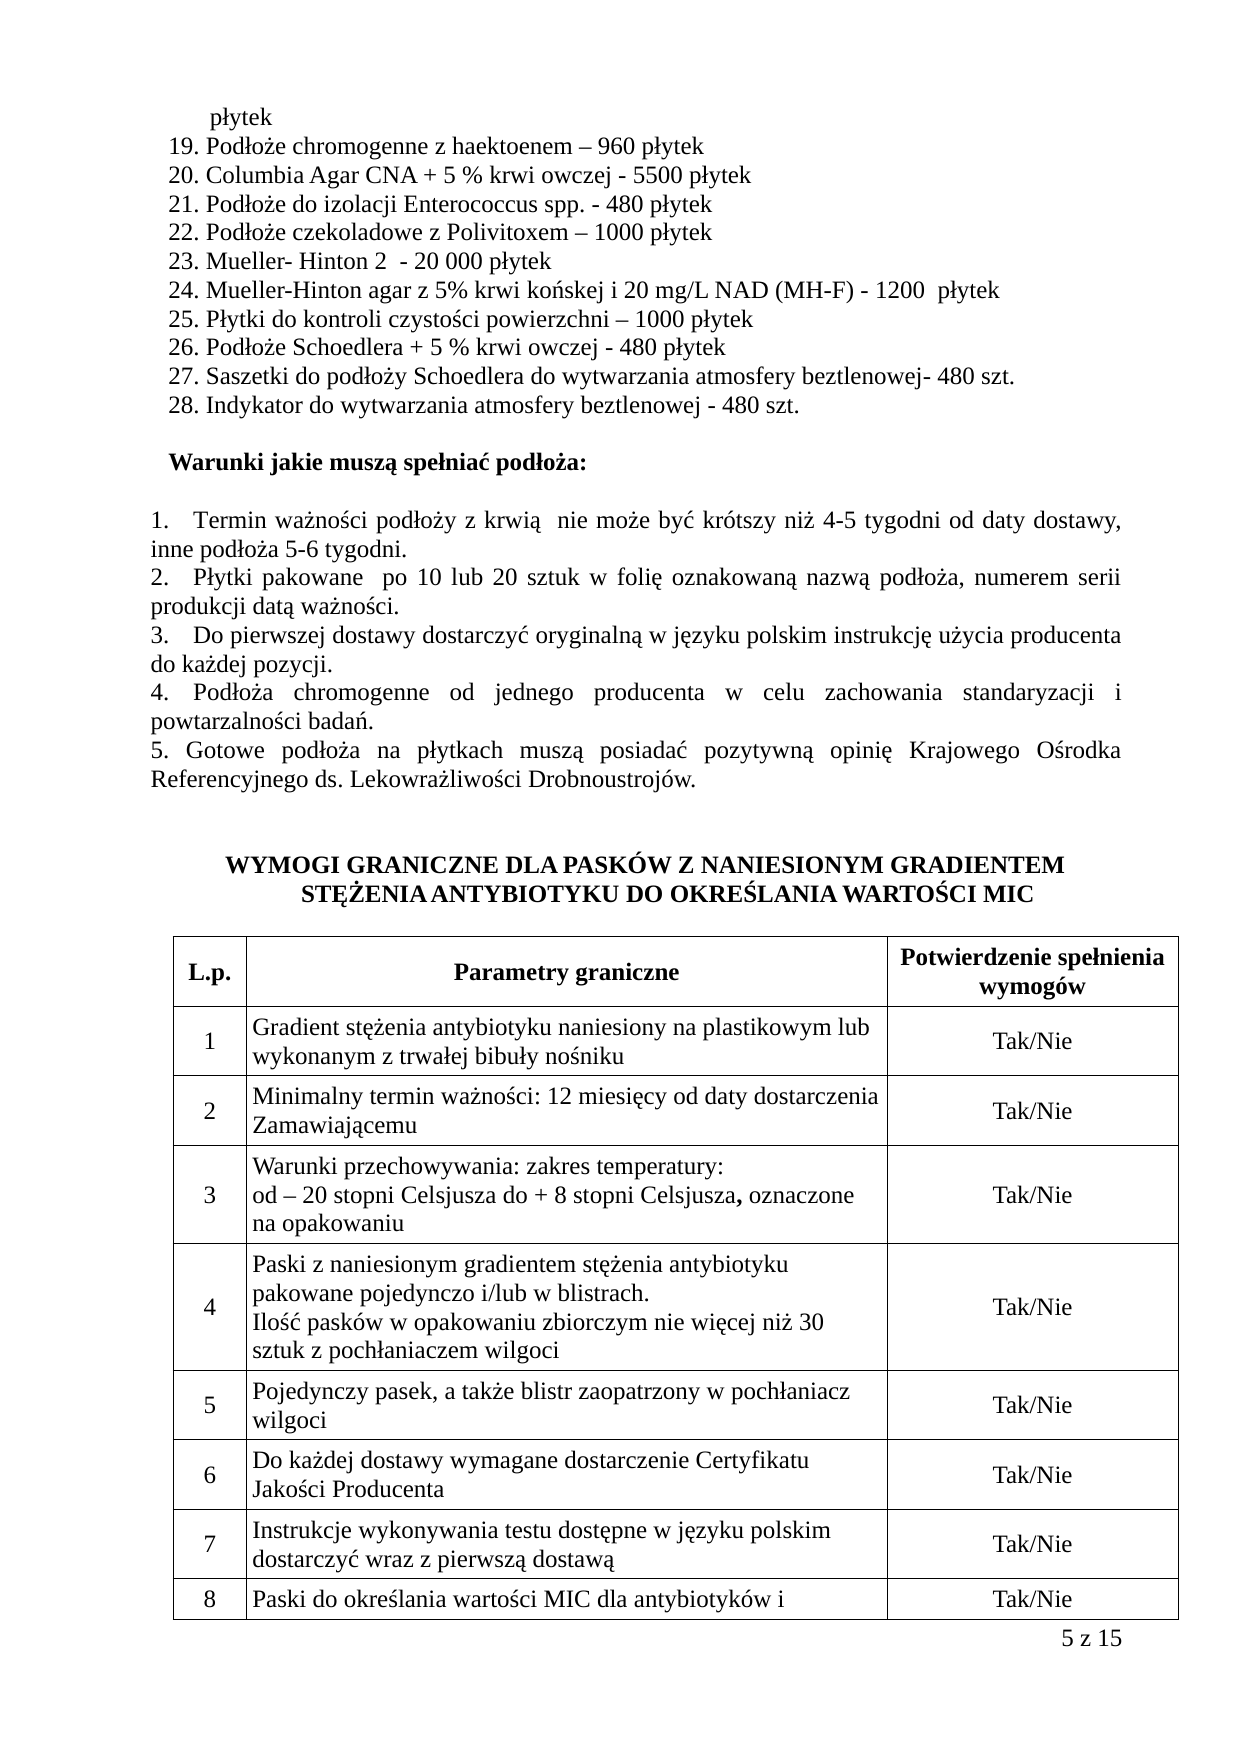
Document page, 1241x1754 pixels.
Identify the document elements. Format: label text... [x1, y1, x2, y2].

table_cell Tak/Nie [888, 1510, 1178, 1578]
table_cell 5 [174, 1371, 246, 1439]
table_cell Tak/Nie [888, 1579, 1178, 1619]
text płytek [168, 102, 1122, 131]
text 23. Mueller- Hinton 2 - 20 000 płytek [168, 246, 1122, 275]
text 28. Indykator do wytwarzania atmosfery beztlenowej - 480 szt. [168, 390, 1122, 419]
table_cell 8 [174, 1579, 246, 1619]
table_cell Tak/Nie [888, 1007, 1178, 1075]
table_cell 4 [174, 1244, 246, 1370]
text 20. Columbia Agar CNA + 5 % krwi owczej - 5500 płytek [168, 160, 1122, 189]
text WYMOGI GRANICZNE DLA PASKÓW Z NANIESIONYM GRADIENTEM STĘŻENIA ANTYBIOTYKU DO OKREŚLANIA WARTOŚCI MIC [168, 850, 1122, 907]
table_cell Pojedynczy pasek, a także blistr zaopatrzony w pochłaniacz wilgoci [247, 1371, 887, 1439]
table_cell 1 [174, 1007, 246, 1075]
text Warunki jakie muszą spełniać podłoża: [168, 447, 1122, 476]
table_cell Warunki przechowywania: zakres temperatury: od – 20 stopni Celsjusza do + 8 stopni Celsjusza, oznaczone na opakowaniu [247, 1146, 887, 1243]
text 22. Podłoże czekoladowe z Polivitoxem – 1000 płytek [168, 217, 1122, 246]
table_cell Gradient stężenia antybiotyku naniesiony na plastikowym lub wykonanym z trwałej bibuły nośniku [247, 1007, 887, 1075]
text 27. Saszetki do podłoży Schoedlera do wytwarzania atmosfery beztlenowej- 480 szt. [168, 361, 1122, 390]
table_header Parametry graniczne [247, 937, 887, 1006]
table_cell Do każdej dostawy wymagane dostarczenie Certyfikatu Jakości Producenta [247, 1440, 887, 1509]
list Płytki pakowane po 10 lub 20 sztuk w folię oznakowaną nazwą podłoża, numerem serii produkcji datą ważności. [150, 562, 1122, 620]
list Termin ważności podłoży z krwią nie może być krótszy niż 4-5 tygodni od daty dostawy, inne podłoża 5-6 tygodni. [150, 505, 1122, 562]
text 26. Podłoże Schoedlera + 5 % krwi owczej - 480 płytek [168, 332, 1122, 361]
table_header L.p. [174, 937, 246, 1006]
table_cell 6 [174, 1440, 246, 1509]
table_header Potwierdzenie spełnienia wymogów [888, 937, 1178, 1006]
table_cell Minimalny termin ważności: 12 miesięcy od daty dostarczenia Zamawiającemu [247, 1076, 887, 1145]
table_cell Tak/Nie [888, 1440, 1178, 1509]
table_cell Tak/Nie [888, 1244, 1178, 1370]
table_cell 2 [174, 1076, 246, 1145]
table_cell Tak/Nie [888, 1146, 1178, 1243]
text 25. Płytki do kontroli czystości powierzchni – 1000 płytek [168, 304, 1122, 332]
table_cell Tak/Nie [888, 1076, 1178, 1145]
table_cell Instrukcje wykonywania testu dostępne w języku polskim dostarczyć wraz z pierwszą dostawą [247, 1510, 887, 1578]
text 21. Podłoże do izolacji Enterococcus spp. - 480 płytek [168, 189, 1122, 217]
text 5. Gotowe podłoża na płytkach muszą posiadać pozytywną opinię Krajowego Ośrodka Referencyjnego ds. Lekowrażliwości Drobnoustrojów. [150, 735, 1122, 792]
text 24. Mueller-Hinton agar z 5% krwi końskej i 20 mg/L NAD (MH-F) - 1200 płytek [168, 275, 1122, 304]
list Do pierwszej dostawy dostarczyć oryginalną w języku polskim instrukcję użycia producenta do każdej pozycji. [150, 620, 1122, 677]
table_cell Paski do określania wartości MIC dla antybiotyków i [247, 1579, 887, 1619]
list Podłoża chromogenne od jednego producenta w celu zachowania standaryzacji i powtarzalności badań. [150, 677, 1122, 735]
table_cell 3 [174, 1146, 246, 1243]
table_cell Paski z naniesionym gradientem stężenia antybiotyku pakowane pojedynczo i/lub w blistrach. Ilość pasków w opakowaniu zbiorczym nie więcej niż 30 sztuk z pochłaniaczem wilgoci [247, 1244, 887, 1370]
text 19. Podłoże chromogenne z haektoenem – 960 płytek [168, 131, 1122, 160]
table_cell 7 [174, 1510, 246, 1578]
table_cell Tak/Nie [888, 1371, 1178, 1439]
